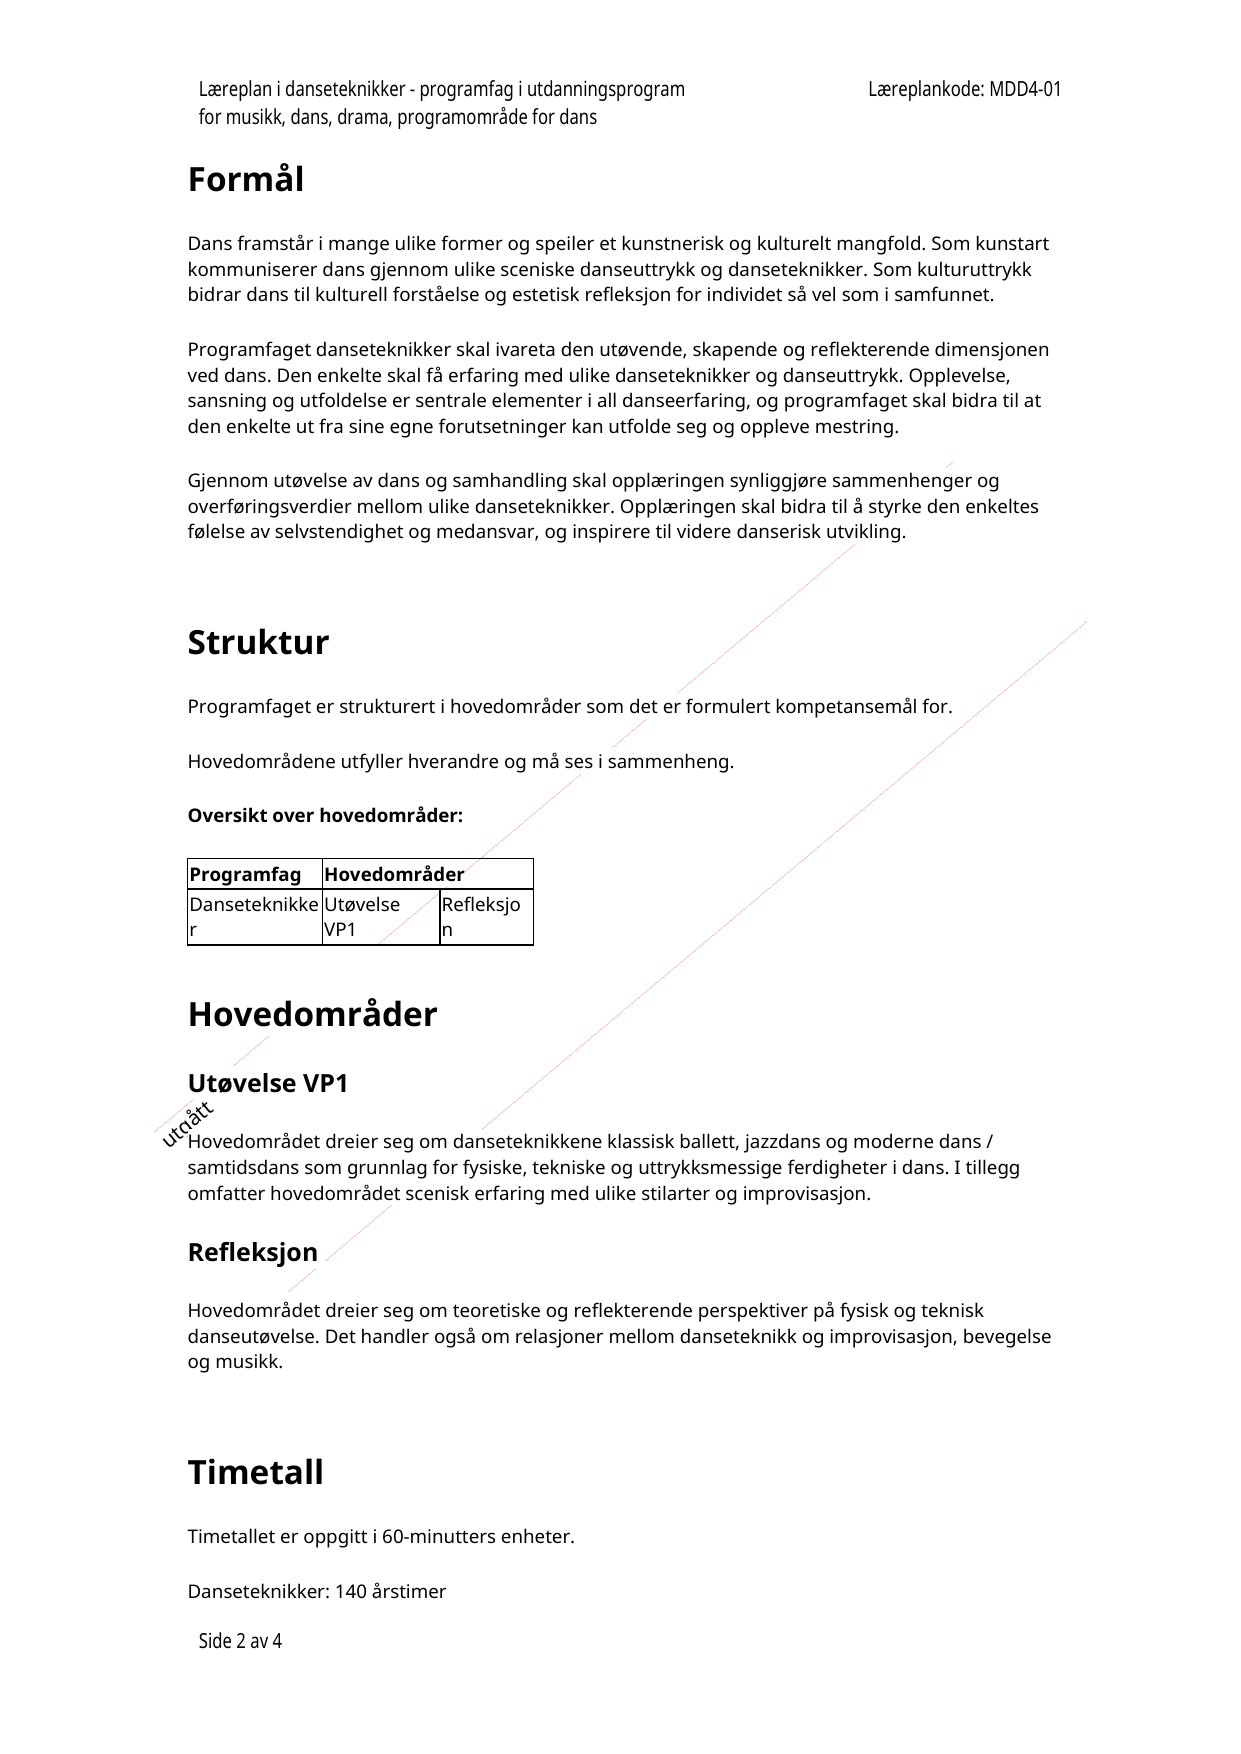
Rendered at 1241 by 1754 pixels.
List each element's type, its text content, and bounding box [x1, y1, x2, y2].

text Programfaget er strukturert i hovedområder som det er formulert kompetansemål for. [972, 693, 1053, 719]
text Hovedområdet dreier seg om danseteknikkene klassisk ballett, jazzdans og moderne dans / samtidsdans som grunnlag for fysiske, tekniske og uttrykksmessige ferdigheter i dans. I tillegg omfatter hovedområdet scenisk erfaring med ulike stilarter og improvisasjon. [871, 1129, 1053, 1205]
text Oversikt over hovedområder: [518, 803, 869, 828]
text Programfaget er strukturert i hovedområder som det er formulert kompetansemål for. [678, 693, 1000, 719]
text Programfaget danseteknikker skal ivareta den utøvende, skapende og reflekterende dimensjonen ved dans. Den enkelte skal få erfaring med ulike danseteknikker og danseuttrykk. Opplevelse, sansning og utfoldelse er sentrale elementer i all danseerfaring, og programfaget skal bidra til at den enkelte ut fra sine egne forutsetninger kan utfolde seg og oppleve mestring. [187, 336, 1053, 438]
subtitle [714, 573, 1053, 664]
text Hovedområdene utfyller hverandre og må ses i sammenheng. [907, 748, 1053, 774]
subtitle [325, 1234, 1053, 1269]
text Timetallet er oppgitt i 60-minutters enheter. [187, 1523, 1053, 1549]
text Hovedområdene utfyller hverandre og må ses i sammenheng. [735, 748, 934, 774]
subtitle Formål [313, 156, 1053, 202]
subtitle Struktur [187, 573, 819, 664]
subtitle Hovedområder [594, 946, 1053, 1036]
subtitle Utøvelse VP1 [518, 1066, 1053, 1100]
text Oversikt over hovedområder: [842, 803, 1053, 828]
subtitle Hovedområder [447, 946, 698, 1036]
text Gjennom utøvelse av dans og samhandling skal opplæringen synliggjøre sammenhenger og overføringsverdier mellom ulike danseteknikker. Opplæringen skal bidra til å styrke den enkeltes følelse av selvstendighet og medansvar, og inspirere til videre danserisk utvikling. [907, 468, 1053, 544]
text Oversikt over hovedområder: [463, 803, 544, 828]
text Hovedområdet dreier seg om teoretiske og reflekterende perspektiver på fysisk og teknisk danseutøvelse. Det handler også om relasjoner mellom danseteknikk og improvisasjon, bevegelse og musikk. [283, 1298, 1053, 1374]
subtitle Refleksjon [187, 1234, 355, 1269]
subtitle Utøvelse VP1 [356, 1066, 555, 1100]
subtitle Timetall [187, 1403, 1053, 1494]
text Danseteknikker: 140 årstimer [447, 1578, 1053, 1604]
